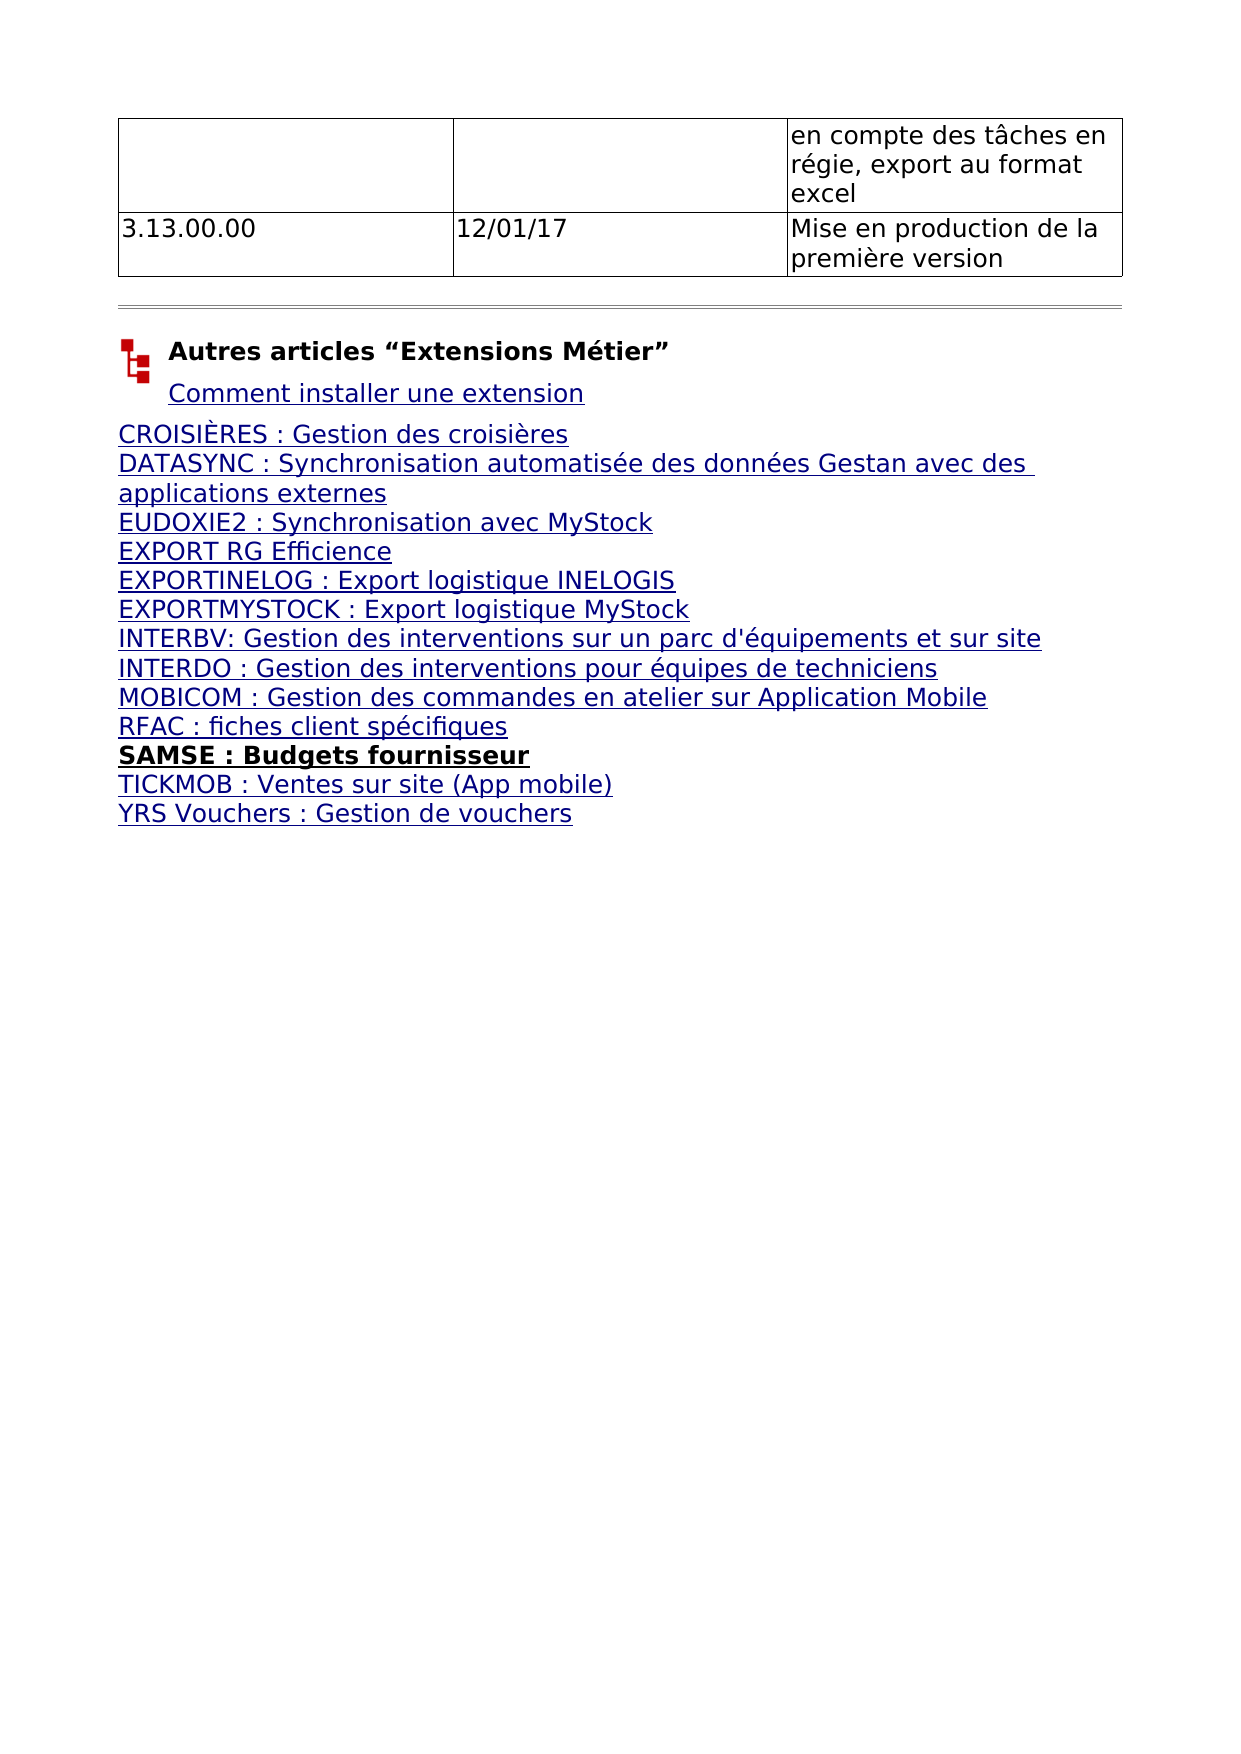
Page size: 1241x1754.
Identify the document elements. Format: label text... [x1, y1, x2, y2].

text CROISIÈRES : Gestion des croisières DATASYNC : Synchronisation automatisée des données Gestan avec des applications externes EUDOXIE2 : Synchronisation avec MyStock EXPORT RG Efficience EXPORTINELOG : Export logistique INELOGIS EXPORTMYSTOCK : Export logistique MyStock INTERBV: Gestion des interventions sur un parc d'équipements et sur site INTERDO : Gestion des interventions pour équipes de techniciens MOBICOM : Gestion des commandes en atelier sur Application Mobile RFAC : fiches client spécifiques SAMSE : Budgets fournisseur TICKMOB : Ventes sur site (App mobile) YRS Vouchers : Gestion de vouchers [118, 420, 1122, 858]
text Comment installer une extension [118, 379, 1122, 408]
table_cell 3.13.00.00 [119, 213, 453, 276]
table_cell Mise en production de la première version [788, 213, 1122, 276]
table_cell en compte des tâches en régie, export au format excel [788, 119, 1122, 212]
text Autres articles “Extensions Métier” [169, 337, 1122, 366]
table_cell 12/01/17 [454, 213, 787, 276]
table_cell [119, 119, 453, 212]
table_cell [454, 119, 787, 212]
picture [118, 337, 169, 387]
